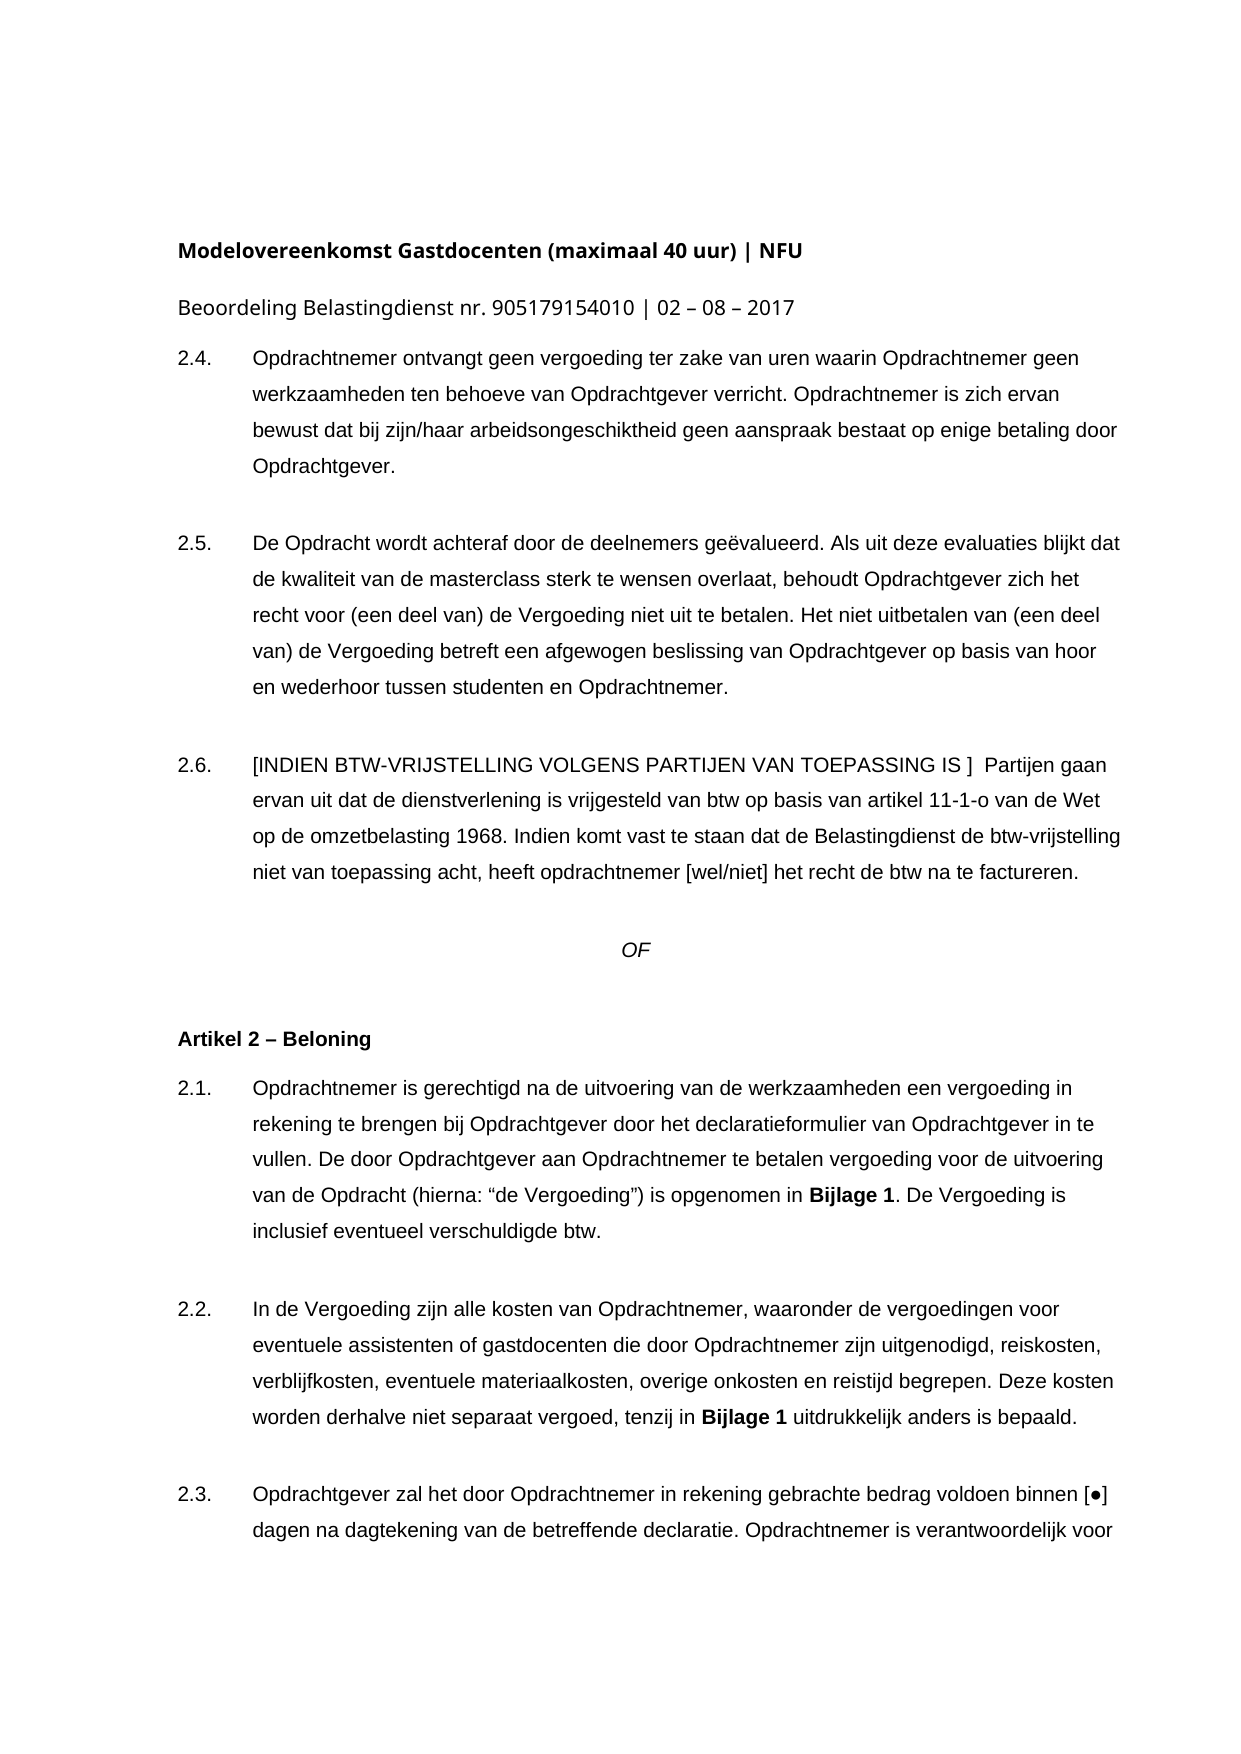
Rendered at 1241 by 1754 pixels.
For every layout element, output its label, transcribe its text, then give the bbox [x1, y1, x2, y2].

text 2.1. Opdrachtnemer is gerechtigd na de uitvoering van de werkzaamheden een vergoeding in rekening te brengen bij Opdrachtgever door het declaratieformulier van Opdrachtgever in te vullen. De door Opdrachtgever aan Opdrachtnemer te betalen vergoeding voor de uitvoering van de Opdracht (hierna: “de Vergoeding”) is opgenomen in Bijlage 1. De Vergoeding is inclusief eventueel verschuldigde btw. [177, 1075, 1122, 1243]
text 2.6. [INDIEN BTW-VRIJSTELLING VOLGENS PARTIJEN VAN TOEPASSING IS ] Partijen gaan ervan uit dat de dienstverlening is vrijgesteld van btw op basis van artikel 11-1-o van de Wet op de omzetbelasting 1968. Indien komt vast te staan dat de Belastingdienst de btw-vrijstelling niet van toepassing acht, heeft opdrachtnemer [wel/niet] het recht de btw na te factureren. [177, 752, 1122, 884]
text 2.3. Opdrachtgever zal het door Opdrachtnemer in rekening gebrachte bedrag voldoen binnen [●] dagen na dagtekening van de betreffende declaratie. Opdrachtnemer is verantwoordelijk voor [177, 1482, 1122, 1542]
text OF [177, 938, 1122, 998]
text 2.2. In de Vergoeding zijn alle kosten van Opdrachtnemer, waaronder de vergoedingen voor eventuele assistenten of gastdocenten die door Opdrachtnemer zijn uitgenodigd, reiskosten, verblijfkosten, eventuele materiaalkosten, overige onkosten en reistijd begrepen. Deze kosten worden derhalve niet separaat vergoed, tenzij in Bijlage 1 uitdrukkelijk anders is bepaald. [177, 1297, 1122, 1428]
text 2.5. De Opdracht wordt achteraf door de deelnemers geëvalueerd. Als uit deze evaluaties blijkt dat de kwaliteit van de masterclass sterk te wensen overlaat, behoudt Opdrachtgever zich het recht voor (een deel van) de Vergoeding niet uit te betalen. Het niet uitbetalen van (een deel van) de Vergoeding betreft een afgewogen beslissing van Opdrachtgever op basis van hoor en wederhoor tussen studenten en Opdrachtnemer. [177, 531, 1122, 699]
text 2.4. Opdrachtnemer ontvangt geen vergoeding ter zake van uren waarin Opdrachtnemer geen werkzaamheden ten behoeve van Opdrachtgever verricht. Opdrachtnemer is zich ervan bewust dat bij zijn/haar arbeidsongeschiktheid geen aanspraak bestaat op enige betaling door Opdrachtgever. [177, 346, 1122, 477]
text Artikel 2 – Beloning [177, 1026, 1122, 1050]
